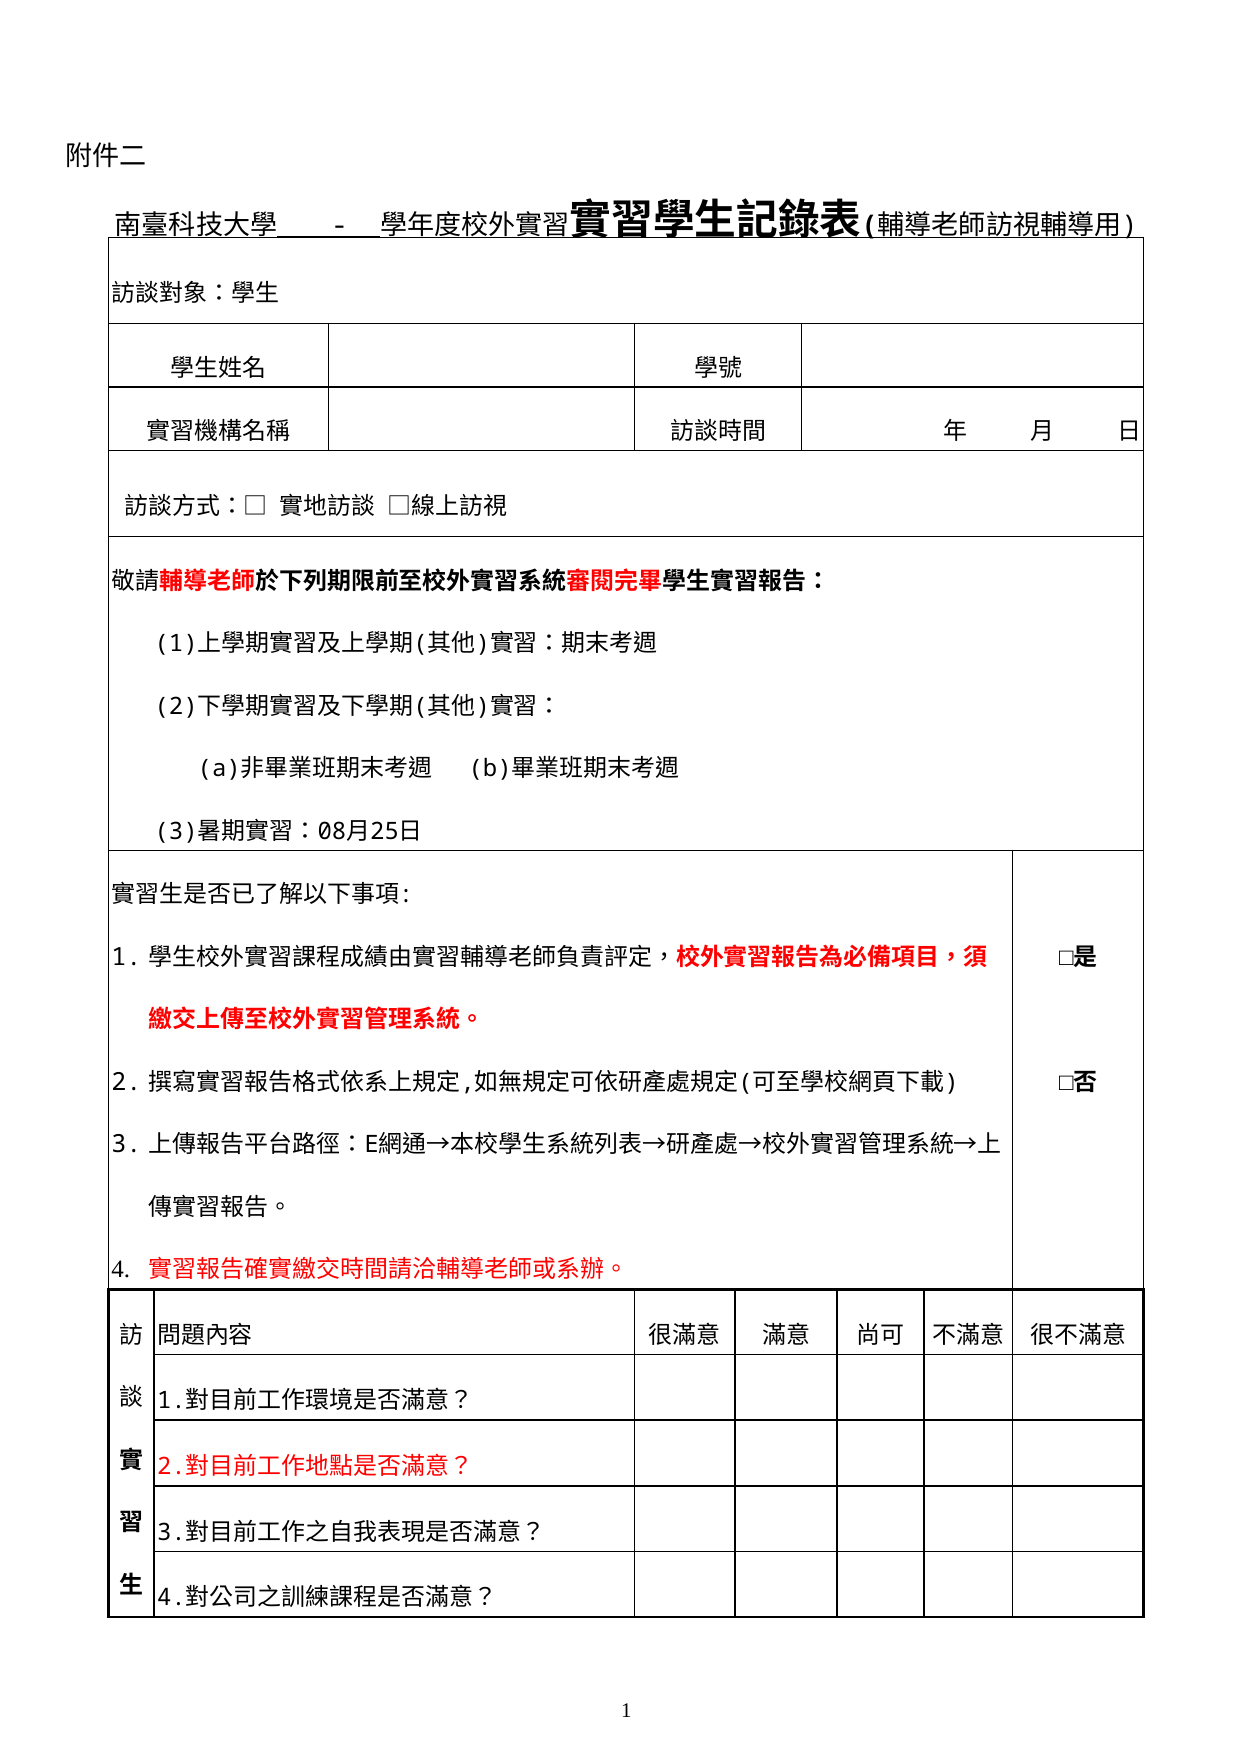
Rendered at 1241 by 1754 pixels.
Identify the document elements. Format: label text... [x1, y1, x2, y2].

table_cell [802, 324, 1143, 386]
table_cell [736, 1487, 836, 1551]
table_cell [736, 1355, 836, 1419]
table_cell 問題內容 [155, 1291, 634, 1354]
text 南臺科技大學 - 學年度校外實習實習學生記錄表(輔導老師訪視輔導用) [65, 174, 1187, 237]
table_header 訪談對象：學生 [109, 238, 1143, 323]
table_cell [1013, 1355, 1142, 1419]
table_cell 訪談方式：□ 實地訪談 □線上訪視 [109, 451, 1143, 536]
table_cell 1.對目前工作環境是否滿意？ [155, 1355, 634, 1419]
table_cell 實習生是否已了解以下事項: 學生校外實習課程成績由實習輔導老師負責評定，校外實習報告為必備項目，須繳交上傳至校外實習管理系統。 撰寫實習報告格式依系上規定,如無規定可依研產處規定(可至學校網頁下載) 上傳報告平台路徑：E網通→本校學生系統列表→研產處→校外實習管理系統→上傳實習報告。 實習報告確實繳交時間請洽輔導老師或系辦。 [109, 851, 1012, 1288]
table_cell [329, 324, 634, 386]
table_cell 學生姓名 [109, 324, 328, 386]
table_cell [736, 1421, 836, 1485]
table_cell [329, 388, 634, 450]
table_cell [838, 1355, 923, 1419]
table_cell 4.對公司之訓練課程是否滿意？ [155, 1552, 634, 1616]
table_cell [838, 1421, 923, 1485]
table_cell 滿意 [736, 1291, 836, 1354]
table_cell 訪談實習生 [110, 1291, 153, 1616]
table_cell [925, 1421, 1012, 1485]
text 附件二 [65, 112, 1187, 174]
table_cell 不滿意 [925, 1291, 1012, 1354]
table_cell [925, 1355, 1012, 1419]
table_cell [838, 1552, 923, 1616]
table_cell [635, 1421, 734, 1485]
table_cell [925, 1552, 1012, 1616]
table_cell [1013, 1421, 1142, 1485]
table_cell [736, 1552, 836, 1616]
table_cell 學號 [635, 324, 801, 386]
table_cell 年 月 日 [802, 388, 1143, 450]
table_cell [838, 1487, 923, 1551]
table_cell 尚可 [838, 1291, 923, 1354]
table_cell 很滿意 [635, 1291, 734, 1354]
table_cell [925, 1487, 1012, 1551]
table_cell [635, 1487, 734, 1551]
table_cell 訪談時間 [635, 388, 801, 450]
table_cell [1013, 1487, 1142, 1551]
table_cell [1013, 1552, 1142, 1616]
table_cell 2.對目前工作地點是否滿意？ [155, 1421, 634, 1485]
table_cell □是 □否 [1013, 851, 1143, 1288]
table_cell 敬請輔導老師於下列期限前至校外實習系統審閱完畢學生實習報告： (1)上學期實習及上學期(其他)實習：期末考週 (2)下學期實習及下學期(其他)實習： (a)非畢業班期末考週 (b)畢業班期末考週 (3)暑期實習：08月25日 [109, 537, 1143, 849]
table_cell 3.對目前工作之自我表現是否滿意？ [155, 1487, 634, 1551]
table_cell [635, 1552, 734, 1616]
table_cell [635, 1355, 734, 1419]
table_cell 很不滿意 [1013, 1291, 1142, 1354]
table_cell 實習機構名稱 [109, 388, 328, 450]
